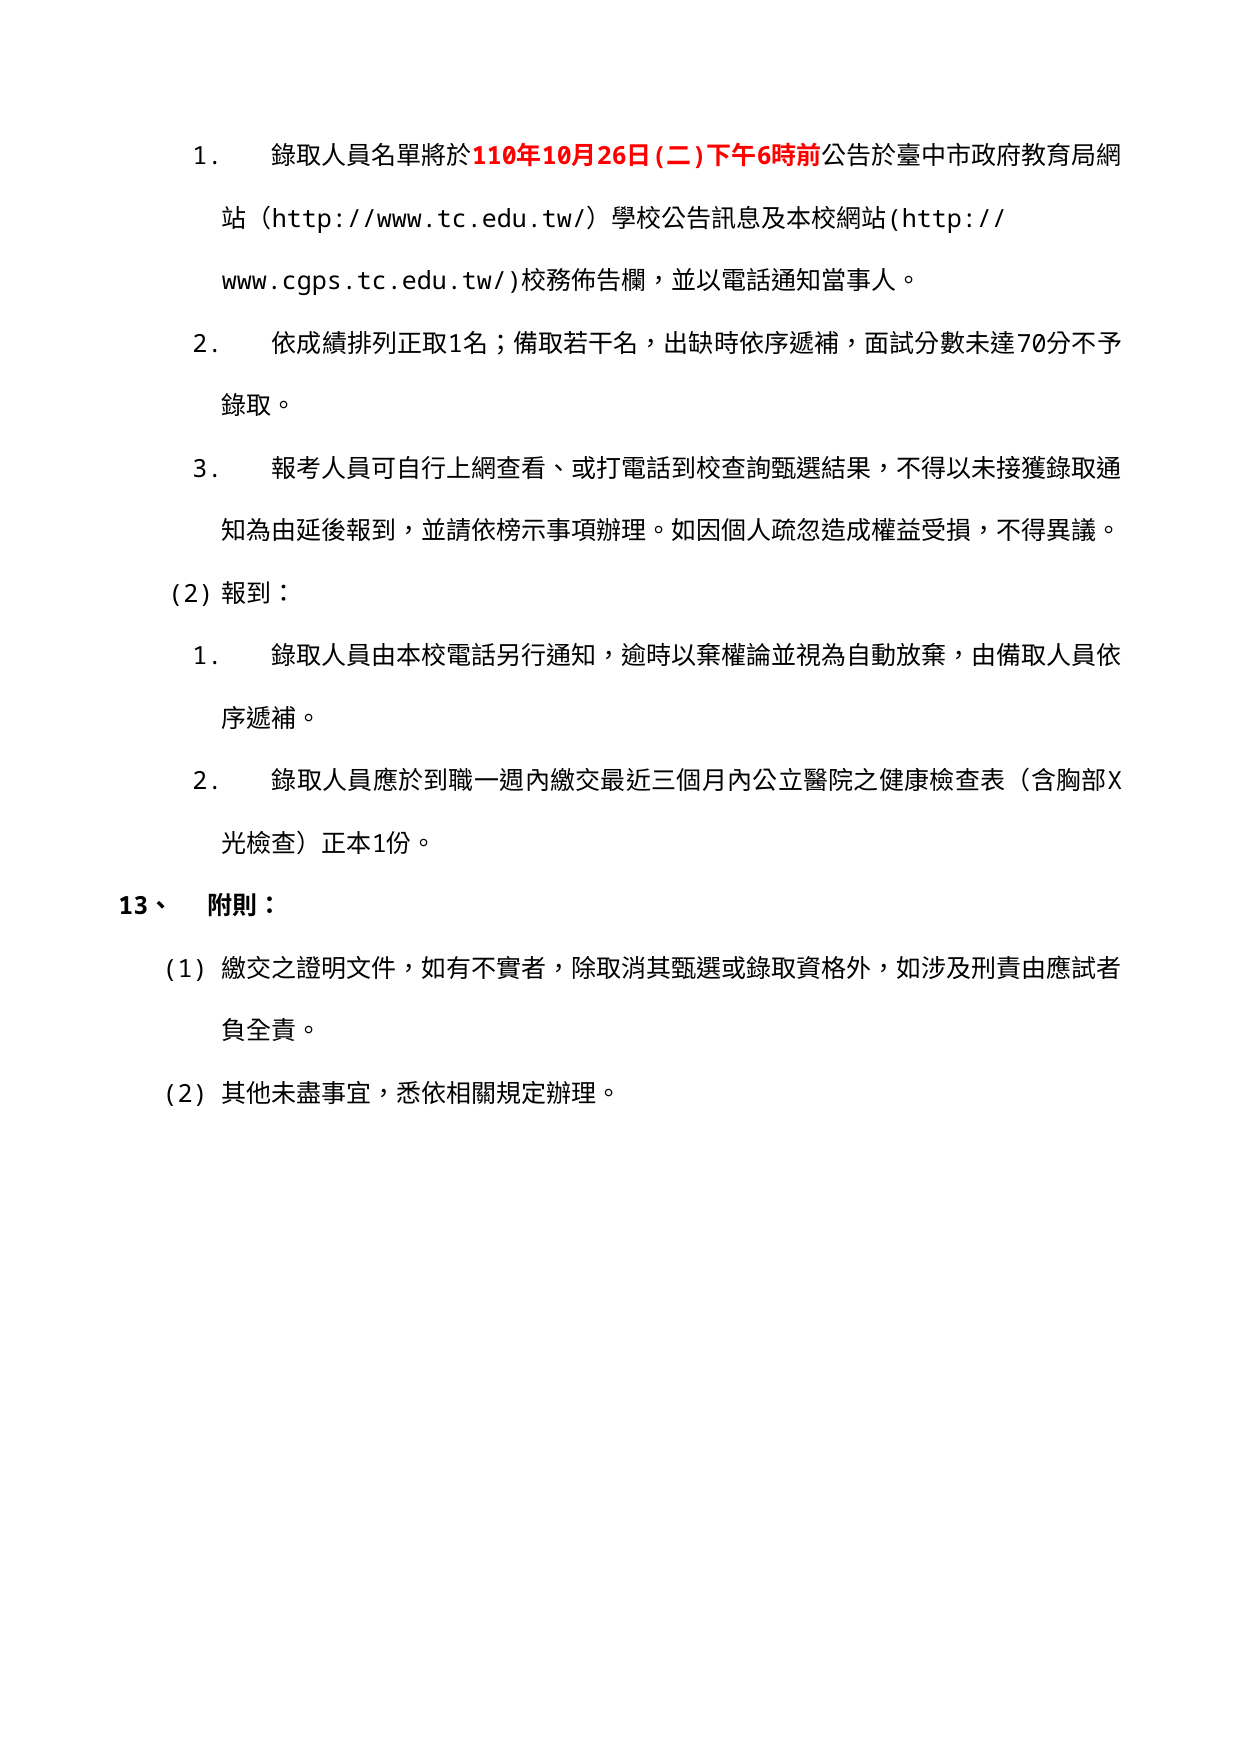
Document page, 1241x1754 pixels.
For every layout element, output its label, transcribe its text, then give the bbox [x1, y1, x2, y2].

list 附則： [118, 862, 1122, 925]
list 錄取人員名單將於110年10月26日(二)下午6時前公告於臺中市政府教育局網站（http://www.tc.edu.tw/）學校公告訊息及本校網站(http://www.cgps.tc.edu.tw/)校務佈告欄，並以電話通知當事人。 [192, 112, 1122, 300]
list 依成績排列正取1名；備取若干名，出缺時依序遞補，面試分數未達70分不予錄取。 [192, 300, 1122, 425]
list 錄取人員由本校電話另行通知，逾時以棄權論並視為自動放棄，由備取人員依序遞補。 [192, 612, 1122, 737]
list 錄取人員應於到職一週內繳交最近三個月內公立醫院之健康檢查表（含胸部X光檢查）正本1份。 [192, 737, 1122, 862]
list 報考人員可自行上網查看、或打電話到校查詢甄選結果，不得以未接獲錄取通知為由延後報到，並請依榜示事項辦理。如因個人疏忽造成權益受損，不得異議。 [192, 425, 1122, 550]
list 報到： [168, 550, 1122, 612]
list 其他未盡事宜，悉依相關規定辦理。 [162, 1050, 1122, 1112]
list 繳交之證明文件，如有不實者，除取消其甄選或錄取資格外，如涉及刑責由應試者負全責。 [162, 925, 1122, 1050]
